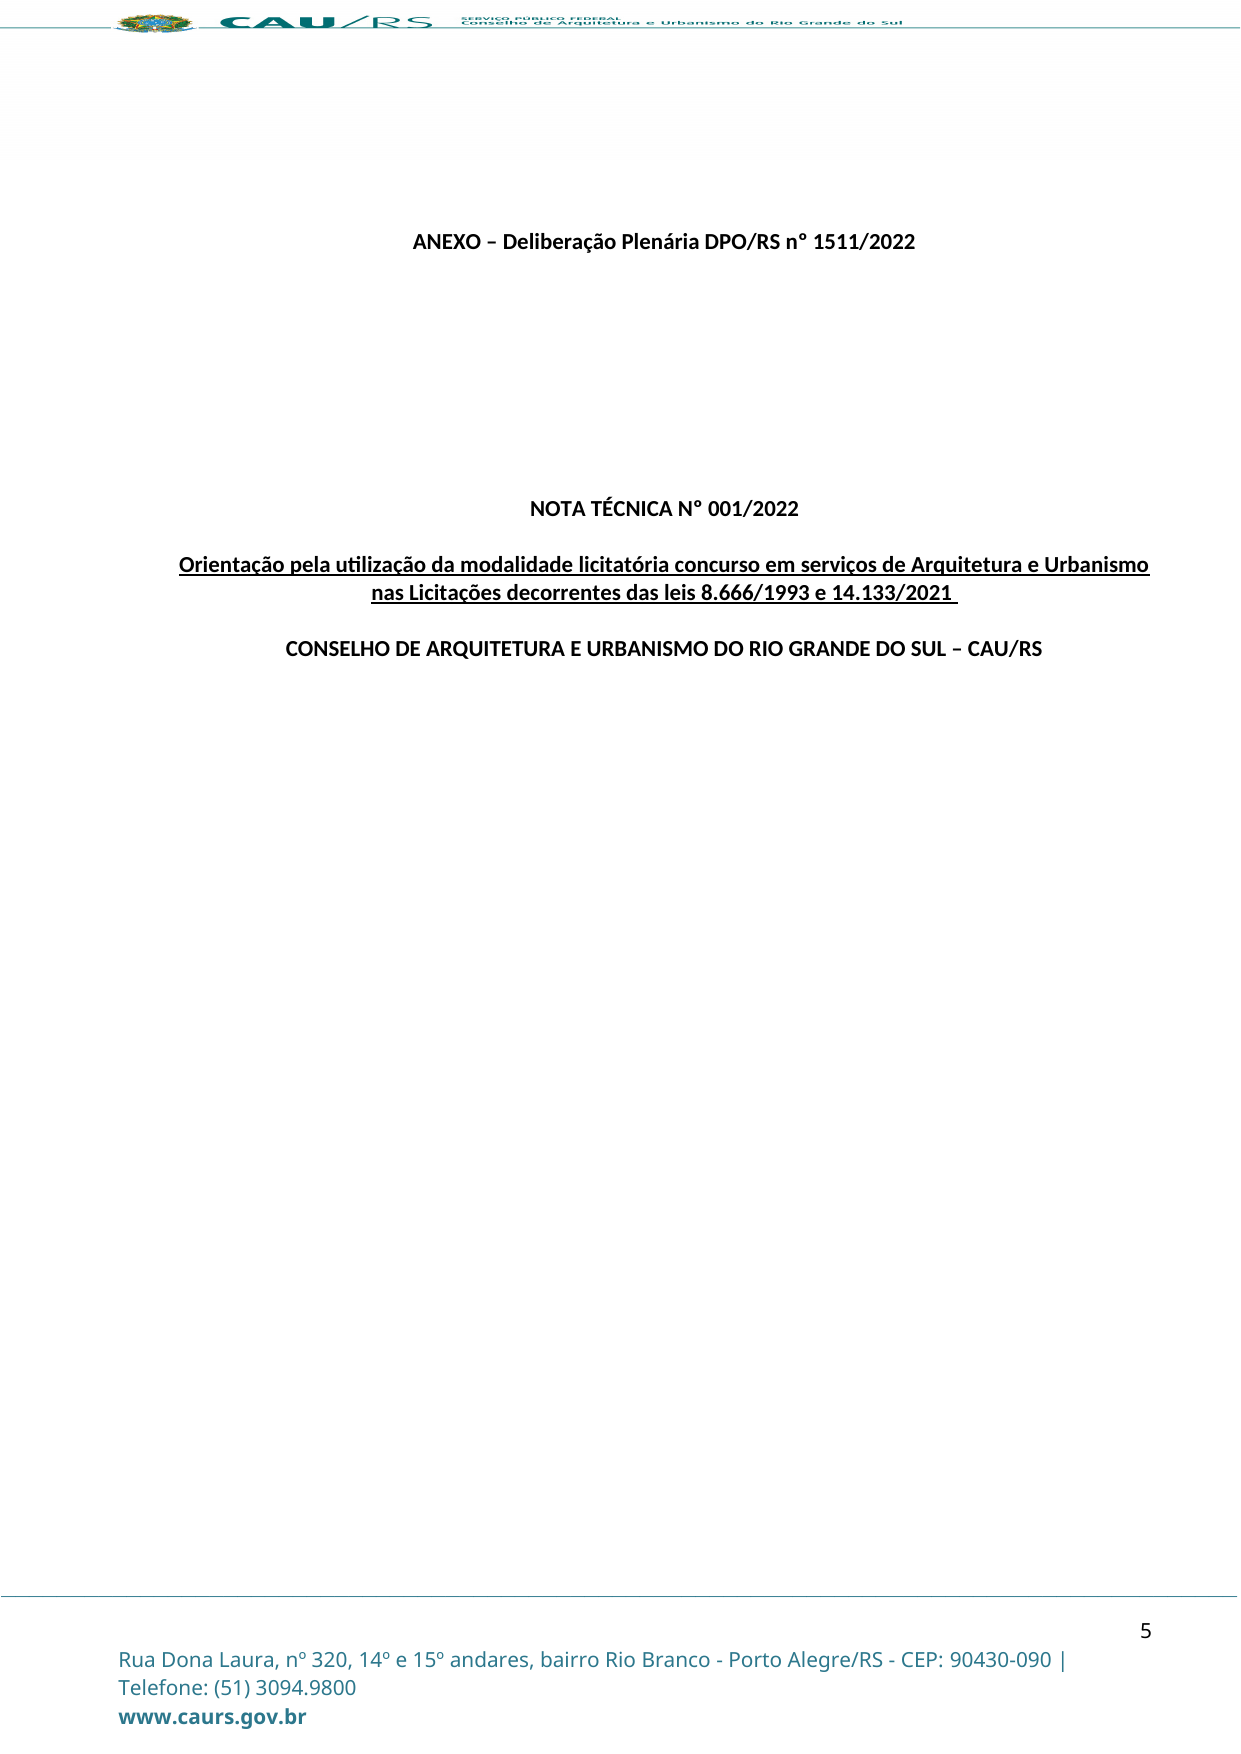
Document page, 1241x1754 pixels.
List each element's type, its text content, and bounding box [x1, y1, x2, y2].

list CONSELHO DE ARQUITETURA E URBANISMO DO RIO GRANDE DO SUL – CAU/RS [177, 634, 1152, 662]
list NOTA TÉCNICA Nº 001/2022 [177, 494, 1152, 522]
list Orientação pela utilização da modalidade licitatória concurso em serviços de Arquitetura e Urbanismo nas Licitações decorrentes das leis 8.666/1993 e 14.133/2021 [177, 550, 1152, 606]
text ANEXO – Deliberação Plenária DPO/RS nº 1511/2022 [177, 227, 1152, 255]
